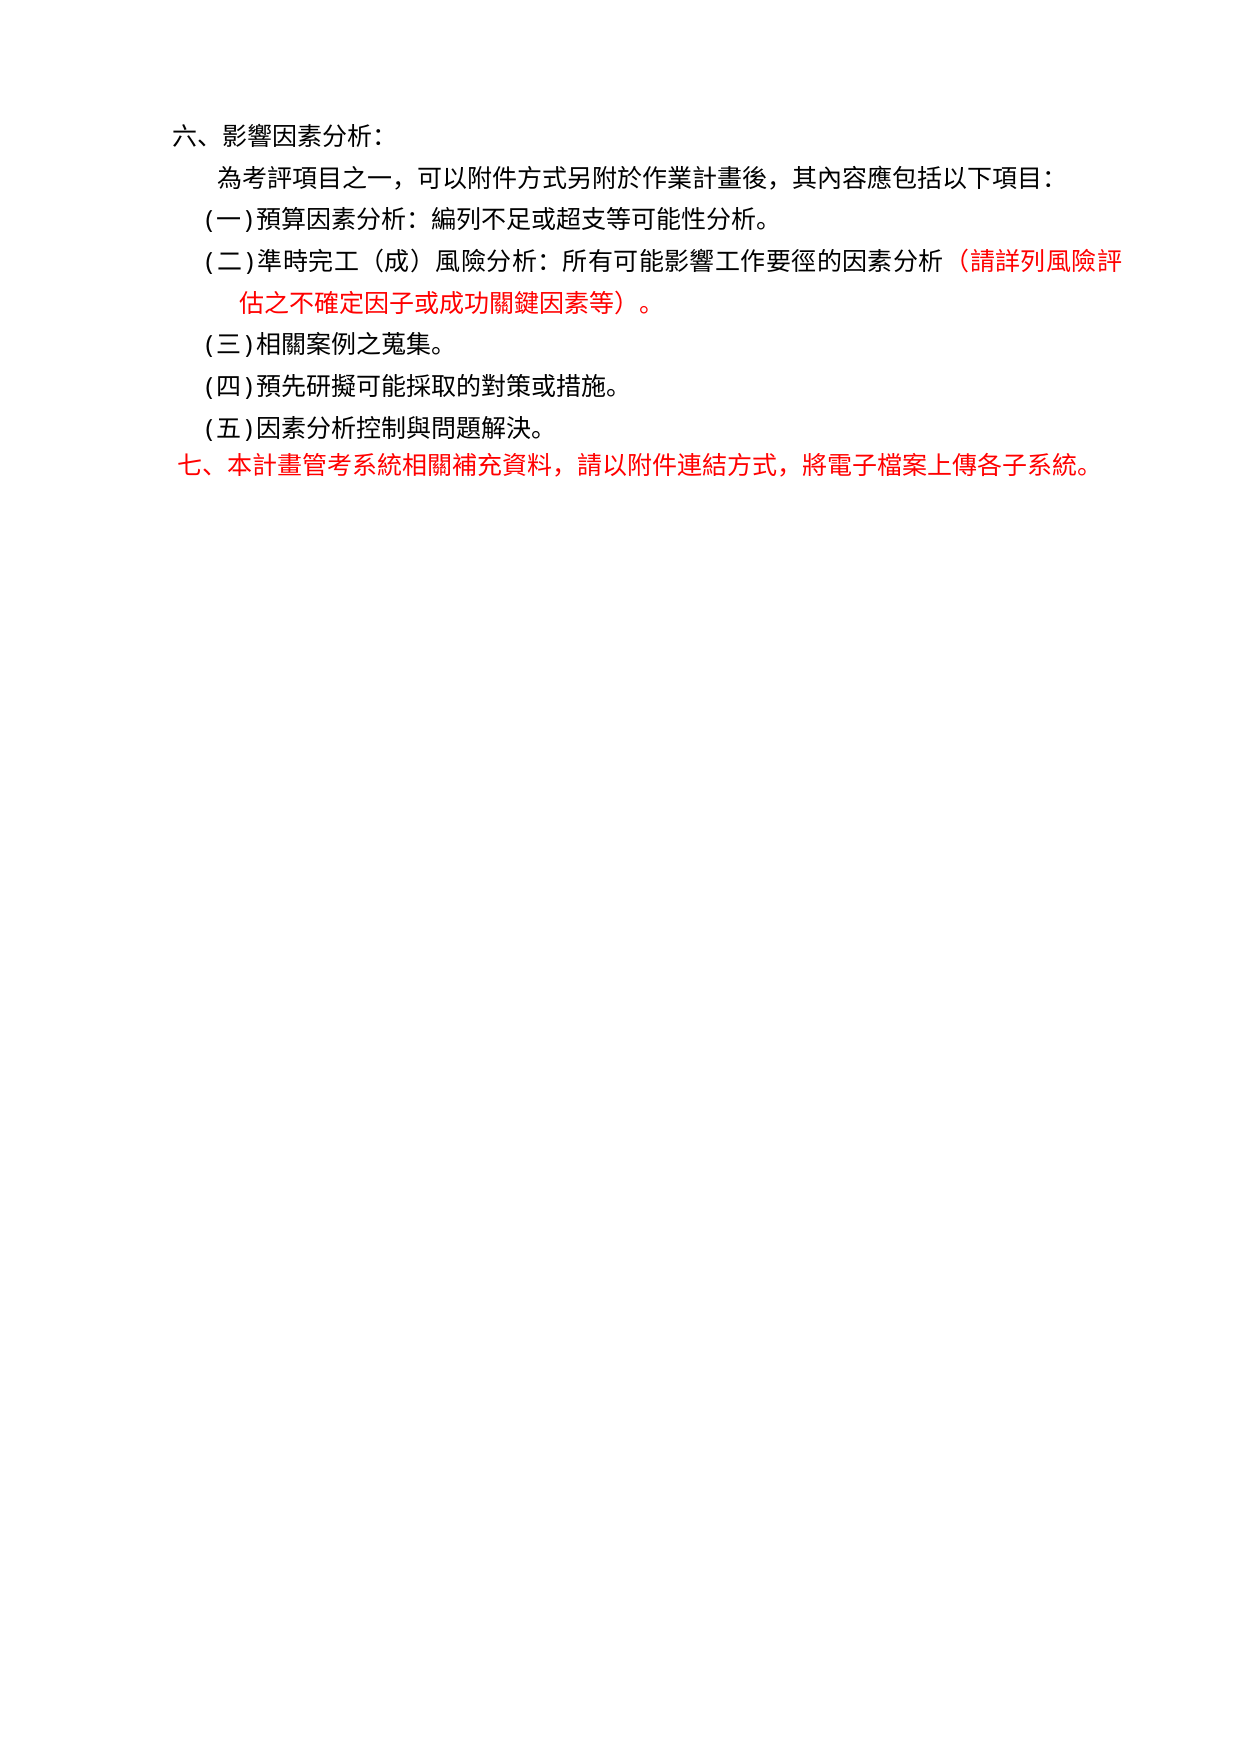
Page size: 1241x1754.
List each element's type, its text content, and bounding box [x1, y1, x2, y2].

text (一)預算因素分析：編列不足或超支等可能性分析。 [201, 196, 1122, 237]
text (二)準時完工（成）風險分析：所有可能影響工作要徑的因素分析（請詳列風險評估之不確定因子或成功關鍵因素等）。 [201, 237, 1122, 321]
text (五)因素分析控制與問題解決。 [201, 404, 1122, 446]
text 六、影響因素分析： [173, 112, 1122, 154]
text (四)預先研擬可能採取的對策或措施。 [201, 362, 1122, 404]
text (三)相關案例之蒐集。 [201, 321, 1122, 362]
text 為考評項目之一，可以附件方式另附於作業計畫後，其內容應包括以下項目： [148, 154, 1122, 196]
text 七、本計畫管考系統相關補充資料，請以附件連結方式，將電子檔案上傳各子系統。 [148, 446, 1122, 482]
